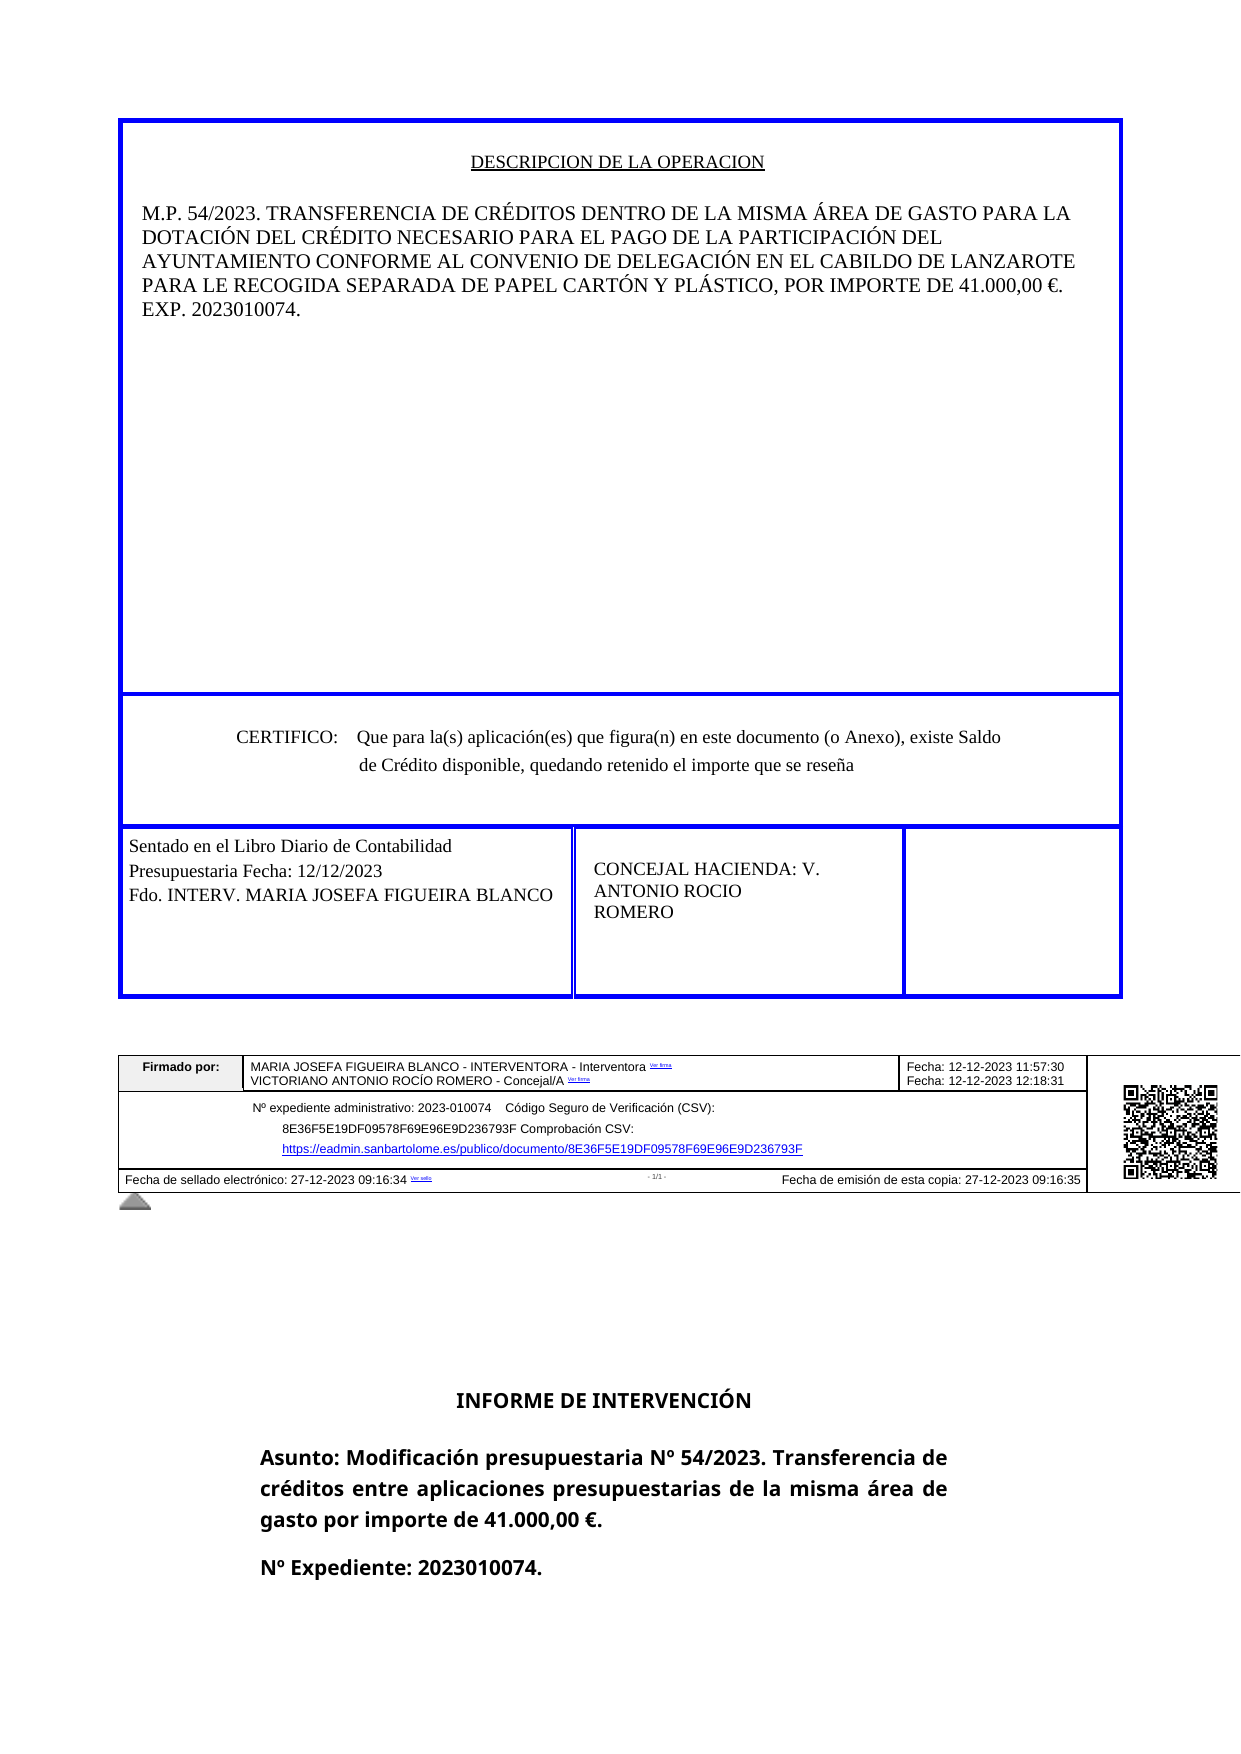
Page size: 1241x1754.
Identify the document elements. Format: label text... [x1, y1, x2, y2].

text Asunto: Modificación presupuestaria Nº 54/2023. Transferencia de créditos entre aplicaciones presupuestarias de la misma área de gasto por importe de 41.000,00 €. [260, 1443, 948, 1534]
text INFORME DE INTERVENCIÓN [307, 1386, 901, 1414]
text Nº Expediente: 2023010074. [260, 1553, 1122, 1581]
table_header [1088, 1056, 1240, 1192]
table_cell CERTIFICO: Que para la(s) aplicación(es) que figura(n) en este documento (o Anexo), existe Saldo de Crédito disponible, quedando retenido el importe que se reseña [123, 696, 1119, 824]
table_cell Fecha de sellado electrónico: 27-12-2023 09:16:34 Ver sello - 1/1 - Fecha de emisión de esta copia: 27-12-2023 09:16:35 [119, 1170, 1086, 1192]
table_cell Sentado en el Libro Diario de Contabilidad Presupuestaria Fecha: 12/12/2023 Fdo. INTERV. MARIA JOSEFA FIGUEIRA BLANCO [123, 829, 571, 994]
table_cell Nº expediente administrativo: 2023-010074 Código Seguro de Verificación (CSV): 8E36F5E19DF09578F69E96E9D236793F Comprobación CSV: https://eadmin.sanbartolome.es/publico/documento/8E36F5E19DF09578F69E96E9D236793F [119, 1092, 1086, 1168]
table_cell CONCEJAL HACIENDA: V. ANTONIO ROCIO ROMERO [576, 829, 902, 994]
table_cell DESCRIPCION DE LA OPERACION M.P. 54/2023. TRANSFERENCIA DE CRÉDITOS DENTRO DE LA MISMA ÁREA DE GASTO PARA LA DOTACIÓN DEL CRÉDITO NECESARIO PARA EL PAGO DE LA PARTICIPACIÓN DEL AYUNTAMIENTO CONFORME AL CONVENIO DE DELEGACIÓN EN EL CABILDO DE LANZAROTE PARA LE RECOGIDA SEPARADA DE PAPEL CARTÓN Y PLÁSTICO, POR IMPORTE DE 41.000,00 €. EXP. 2023010074. [123, 123, 1119, 692]
table_header MARIA JOSEFA FIGUEIRA BLANCO - INTERVENTORA - Interventora Ver firma VICTORIANO ANTONIO ROCÍO ROMERO - Concejal/A Ver firma [244, 1056, 898, 1090]
table_header Fecha: 12-12-2023 11:57:30 Fecha: 12-12-2023 12:18:31 [900, 1056, 1086, 1090]
table_cell [906, 829, 1119, 994]
table_header Firmado por: [119, 1056, 242, 1088]
